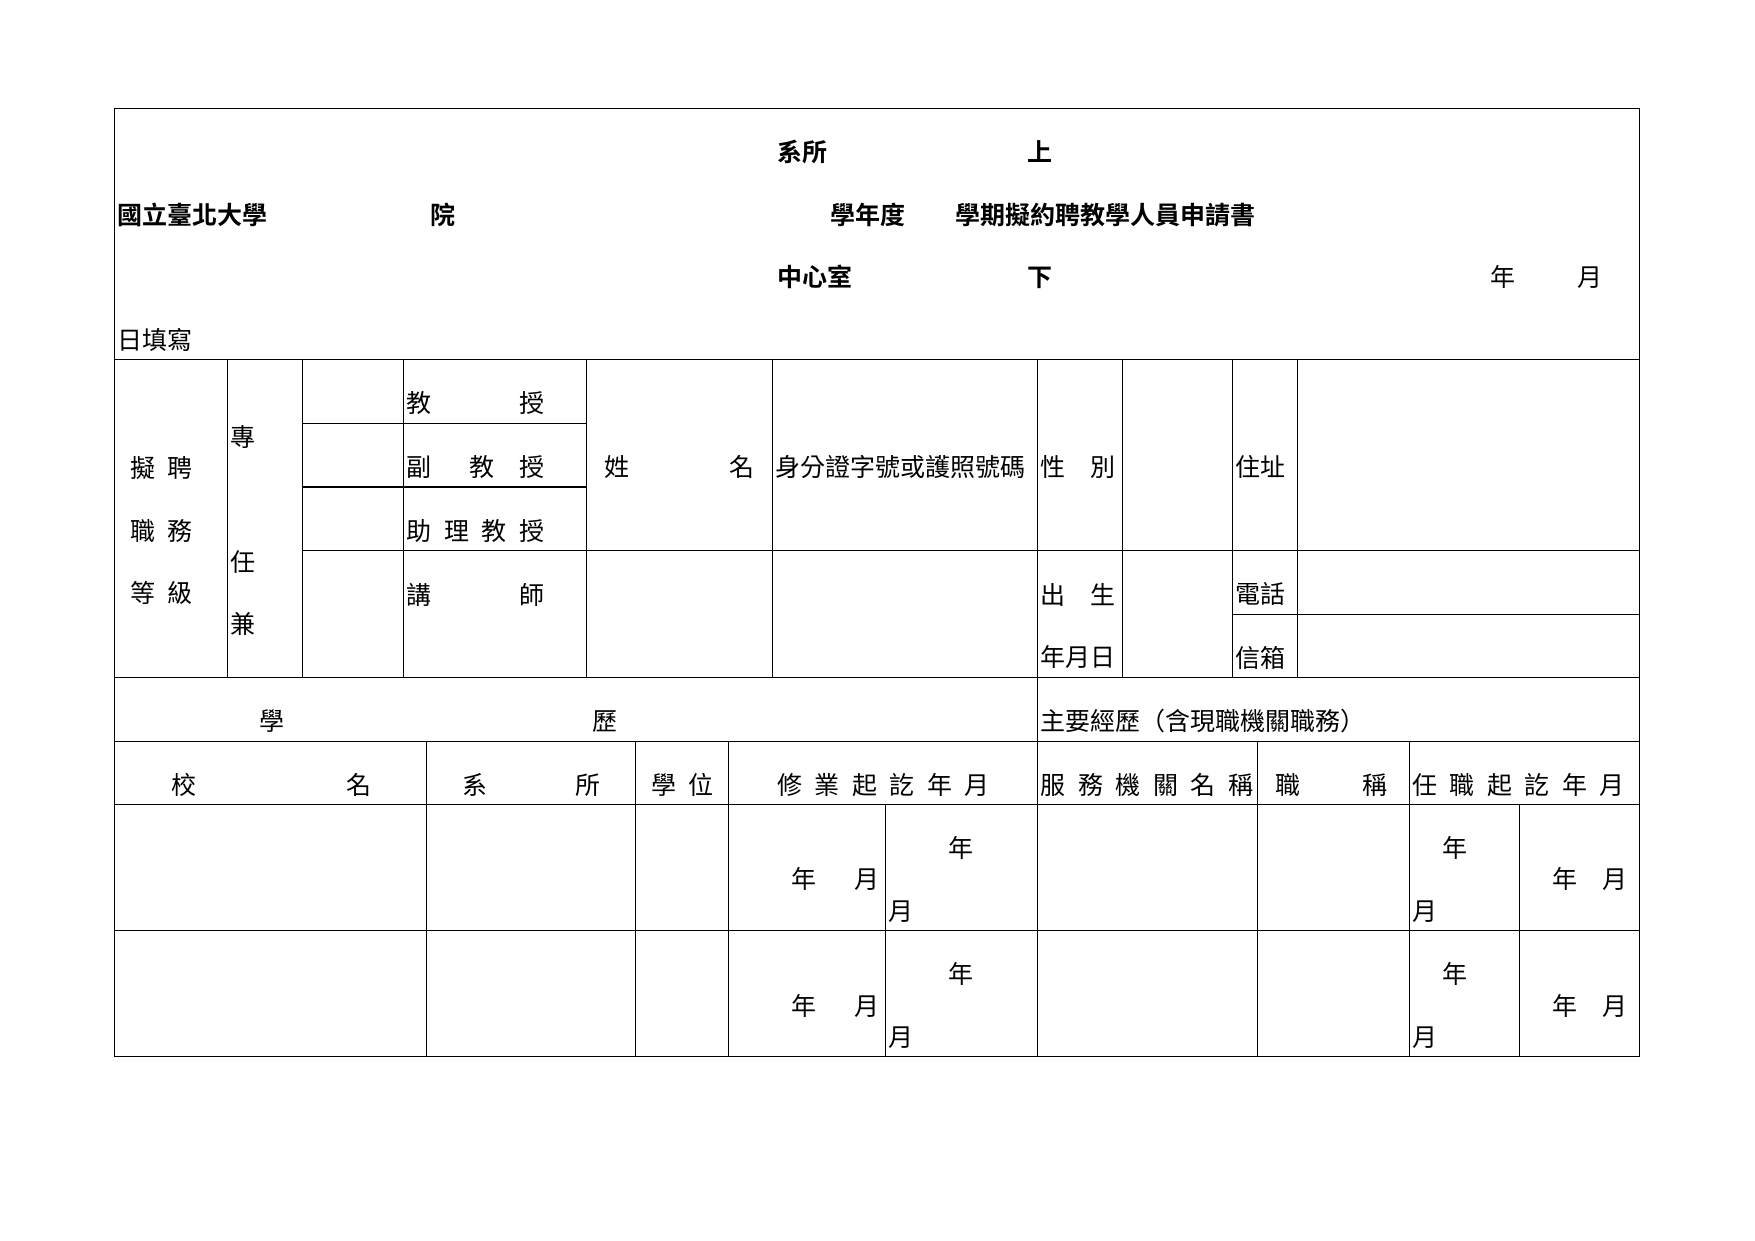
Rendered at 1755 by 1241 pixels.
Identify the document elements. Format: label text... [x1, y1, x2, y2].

table_cell 年 月 [886, 931, 1037, 1056]
table_cell [1298, 615, 1639, 677]
table_cell [1123, 551, 1232, 677]
table_cell 性 別 [1038, 360, 1122, 550]
table_cell [636, 805, 728, 930]
table_cell 電話 [1233, 551, 1297, 613]
table_cell 年 月 [1520, 931, 1639, 1056]
table_cell [1298, 360, 1639, 550]
table_cell 服 務 機 關 名 稱 [1038, 742, 1257, 804]
table_cell 副 教 授 [404, 424, 586, 486]
table_cell 身分證字號或護照號碼 [773, 360, 1037, 550]
table_cell [303, 551, 403, 677]
table_cell 校 名 [115, 742, 426, 804]
table_cell [427, 931, 635, 1056]
table_cell [1038, 805, 1257, 930]
table_cell 擬 聘 職 務 等 級 [115, 360, 227, 677]
table_cell 住址 [1233, 360, 1297, 550]
table_cell 任 職 起 訖 年 月 [1410, 742, 1639, 804]
table_cell [1298, 551, 1639, 613]
table_cell 年 月 [1410, 931, 1519, 1056]
table_cell 系 所 [427, 742, 635, 804]
table_cell [115, 805, 426, 930]
table_cell 教 授 [404, 360, 586, 423]
table_cell [1123, 360, 1232, 550]
table_cell [303, 488, 403, 550]
table_cell 出 生 年月日 [1038, 551, 1122, 677]
table_cell [1258, 931, 1409, 1056]
table_cell 年 月 [729, 931, 885, 1056]
table_cell 職 稱 [1258, 742, 1409, 804]
table_cell [636, 931, 728, 1056]
table_cell 信箱 [1233, 615, 1297, 677]
table_cell 姓 名 [587, 360, 772, 550]
table_cell 學 歷 [115, 678, 1037, 741]
table_cell [303, 360, 403, 423]
table_cell [587, 551, 772, 677]
table_cell 主要經歷（含現職機關職務） [1038, 678, 1639, 741]
table_cell 修 業 起 訖 年 月 [729, 742, 1037, 804]
table_cell 專 任 兼 [228, 360, 302, 677]
table_cell 講 師 [404, 551, 586, 677]
table_cell 年 月 [1410, 805, 1519, 930]
table_cell 學 位 [636, 742, 728, 804]
table_cell 年 月 [729, 805, 885, 930]
table_cell [1038, 931, 1257, 1056]
table_header 系所 上 國立臺北大學 院 學年度 學期擬約聘教學人員申請書 中心室 下 年 月 日填寫 [115, 109, 1639, 359]
table_cell [427, 805, 635, 930]
table_cell 年 月 [1520, 805, 1639, 930]
table_cell [1258, 805, 1409, 930]
table_cell 助 理 教 授 [404, 488, 586, 550]
table_cell [115, 931, 426, 1056]
table_cell 年 月 [886, 805, 1037, 930]
table_cell [773, 551, 1037, 677]
table_cell [303, 424, 403, 486]
